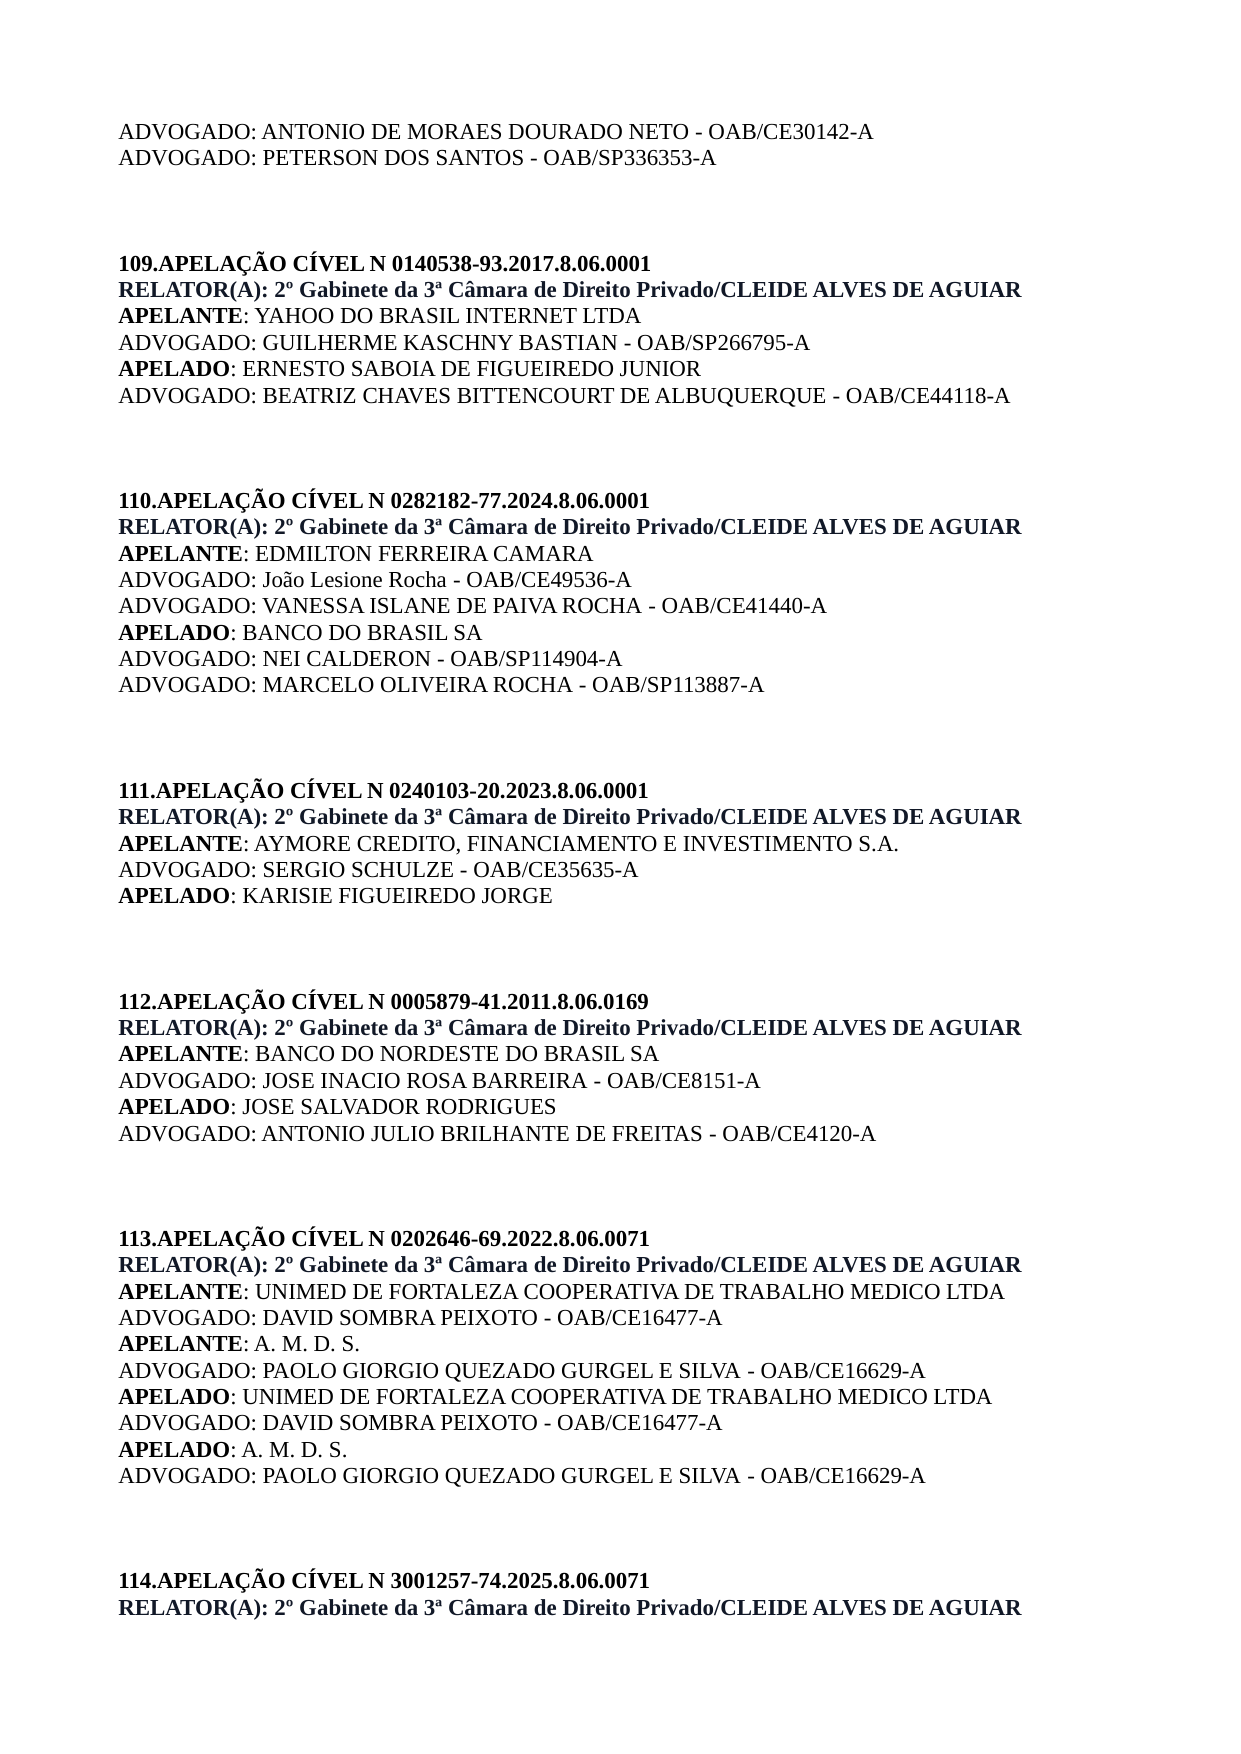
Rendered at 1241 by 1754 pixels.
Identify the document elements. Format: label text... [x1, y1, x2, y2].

text ADVOGADO: ANTONIO DE MORAES DOURADO NETO - OAB/CE30142-A ADVOGADO: PETERSON DOS SANTOS - OAB/SP336353-A 109.APELAÇÃO CÍVEL N 0140538-93.2017.8.06.0001 RELATOR(A): 2º Gabinete da 3ª Câmara de Direito Privado/CLEIDE ALVES DE AGUIAR APELANTE: YAHOO DO BRASIL INTERNET LTDA ADVOGADO: GUILHERME KASCHNY BASTIAN - OAB/SP266795-A APELADO: ERNESTO SABOIA DE FIGUEIREDO JUNIOR ADVOGADO: BEATRIZ CHAVES BITTENCOURT DE ALBUQUERQUE - OAB/CE44118-A 110.APELAÇÃO CÍVEL N 0282182-77.2024.8.06.0001 RELATOR(A): 2º Gabinete da 3ª Câmara de Direito Privado/CLEIDE ALVES DE AGUIAR APELANTE: EDMILTON FERREIRA CAMARA ADVOGADO: João Lesione Rocha - OAB/CE49536-A ADVOGADO: VANESSA ISLANE DE PAIVA ROCHA - OAB/CE41440-A APELADO: BANCO DO BRASIL SA ADVOGADO: NEI CALDERON - OAB/SP114904-A ADVOGADO: MARCELO OLIVEIRA ROCHA - OAB/SP113887-A 111.APELAÇÃO CÍVEL N 0240103-20.2023.8.06.0001 RELATOR(A): 2º Gabinete da 3ª Câmara de Direito Privado/CLEIDE ALVES DE AGUIAR APELANTE: AYMORE CREDITO, FINANCIAMENTO E INVESTIMENTO S.A. ADVOGADO: SERGIO SCHULZE - OAB/CE35635-A APELADO: KARISIE FIGUEIREDO JORGE 112.APELAÇÃO CÍVEL N 0005879-41.2011.8.06.0169 RELATOR(A): 2º Gabinete da 3ª Câmara de Direito Privado/CLEIDE ALVES DE AGUIAR APELANTE: BANCO DO NORDESTE DO BRASIL SA ADVOGADO: JOSE INACIO ROSA BARREIRA - OAB/CE8151-A APELADO: JOSE SALVADOR RODRIGUES ADVOGADO: ANTONIO JULIO BRILHANTE DE FREITAS - OAB/CE4120-A 113.APELAÇÃO CÍVEL N 0202646-69.2022.8.06.0071 RELATOR(A): 2º Gabinete da 3ª Câmara de Direito Privado/CLEIDE ALVES DE AGUIAR APELANTE: UNIMED DE FORTALEZA COOPERATIVA DE TRABALHO MEDICO LTDA ADVOGADO: DAVID SOMBRA PEIXOTO - OAB/CE16477-A APELANTE: A. M. D. S. ADVOGADO: PAOLO GIORGIO QUEZADO GURGEL E SILVA - OAB/CE16629-A APELADO: UNIMED DE FORTALEZA COOPERATIVA DE TRABALHO MEDICO LTDA ADVOGADO: DAVID SOMBRA PEIXOTO - OAB/CE16477-A APELADO: A. M. D. S. ADVOGADO: PAOLO GIORGIO QUEZADO GURGEL E SILVA - OAB/CE16629-A 114.APELAÇÃO CÍVEL N 3001257-74.2025.8.06.0071 RELATOR(A): 2º Gabinete da 3ª Câmara de Direito Privado/CLEIDE ALVES DE AGUIAR [118, 118, 1122, 1620]
